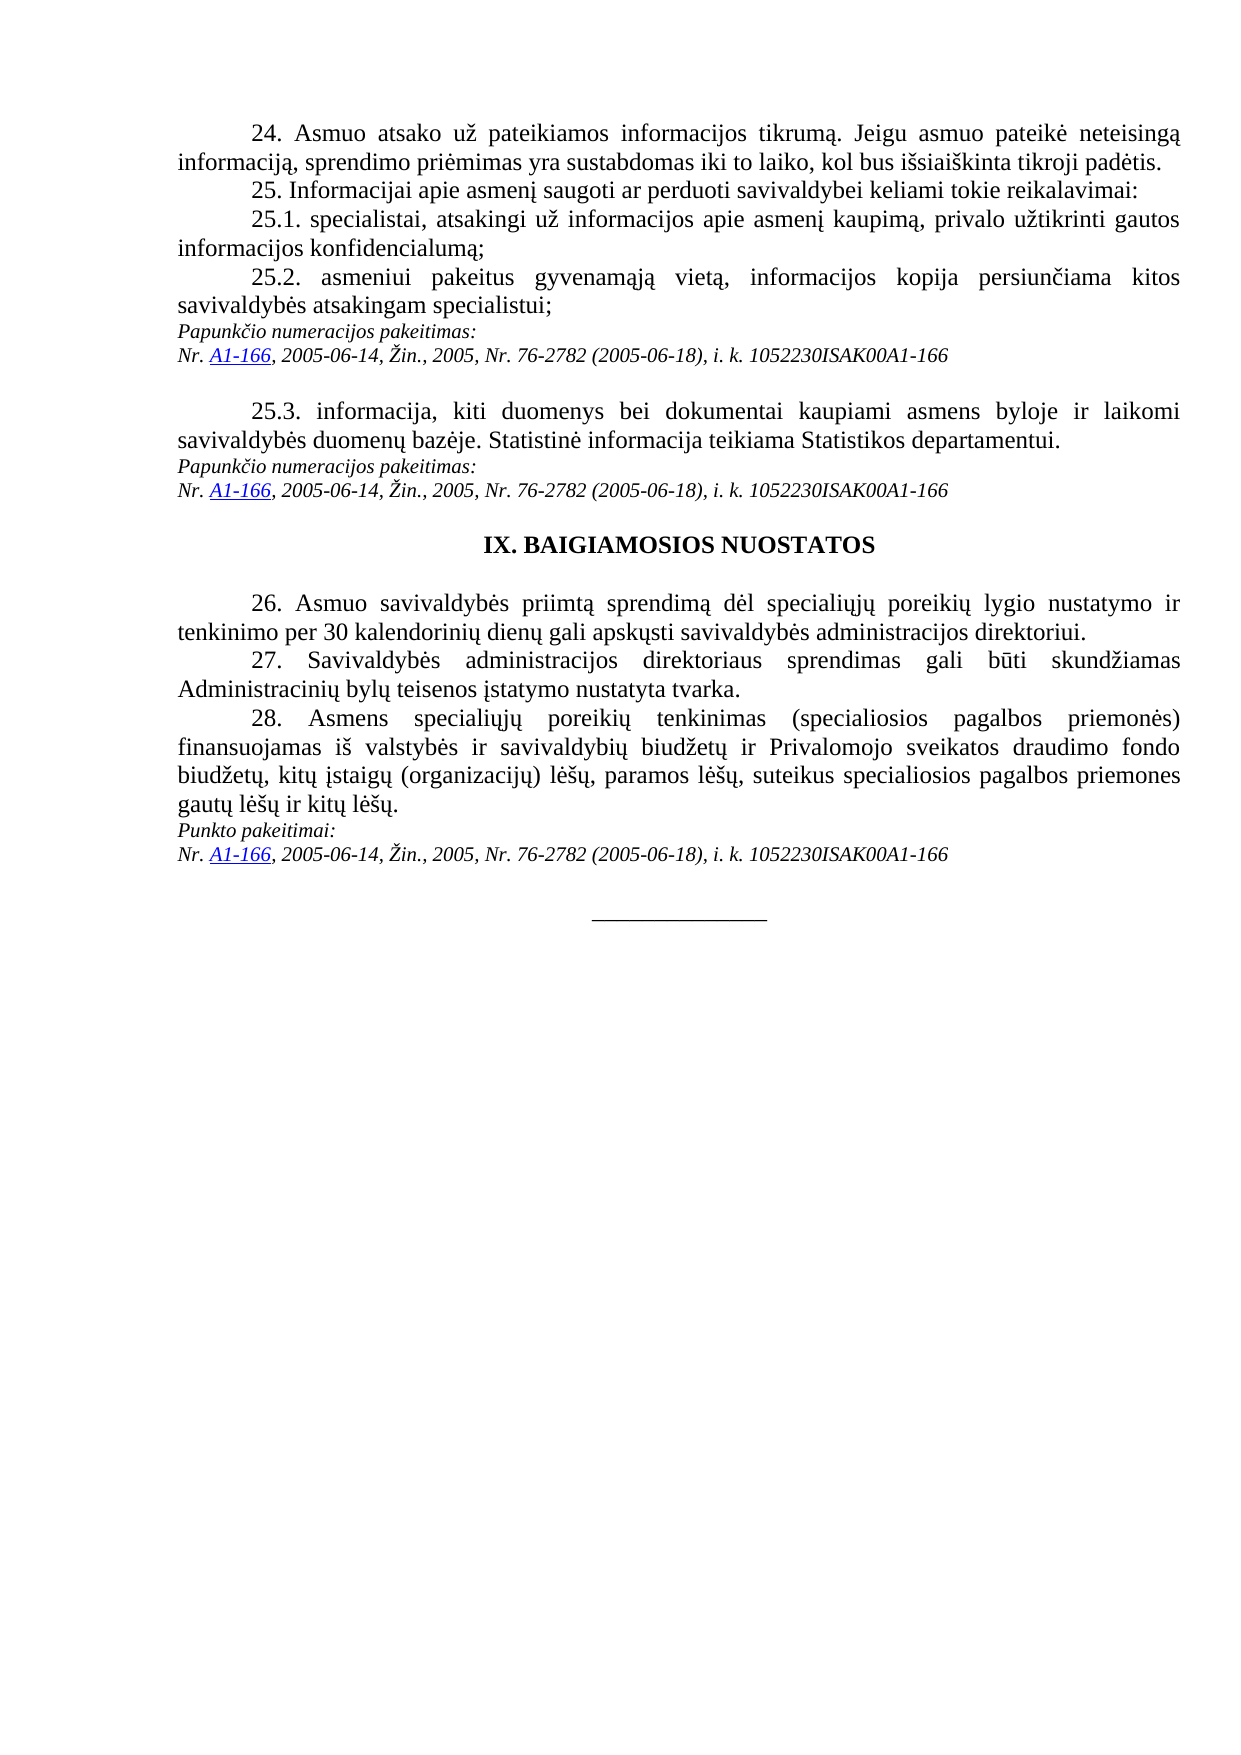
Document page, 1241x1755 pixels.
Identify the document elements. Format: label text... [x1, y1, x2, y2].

text ______________ [177, 895, 1181, 924]
text Nr. A1-166, 2005-06-14, Žin., 2005, Nr. 76-2782 (2005-06-18), i. k. 1052230ISAK00A1-166 [177, 842, 1181, 866]
text 24. Asmuo atsako už pateikiamos informacijos tikrumą. Jeigu asmuo pateikė neteisingą informaciją, sprendimo priėmimas yra sustabdomas iki to laiko, kol bus išsiaiškinta tikroji padėtis. [177, 118, 1181, 176]
text 27. Savivaldybės administracijos direktoriaus sprendimas gali būti skundžiamas Administracinių bylų teisenos įstatymo nustatyta tvarka. [177, 646, 1181, 703]
text IX. BAIGIAMOSIOS NUOSTATOS [177, 531, 1181, 559]
text 28. Asmens specialiųjų poreikių tenkinimas (specialiosios pagalbos priemonės) finansuojamas iš valstybės ir savivaldybių biudžetų ir Privalomojo sveikatos draudimo fondo biudžetų, kitų įstaigų (organizacijų) lėšų, paramos lėšų, suteikus specialiosios pagalbos priemones gautų lėšų ir kitų lėšų. [177, 703, 1181, 818]
text 25.3. informacija, kiti duomenys bei dokumentai kaupiami asmens byloje ir laikomi savivaldybės duomenų bazėje. Statistinė informacija teikiama Statistikos departamentui. [177, 396, 1181, 454]
text Nr. A1-166, 2005-06-14, Žin., 2005, Nr. 76-2782 (2005-06-18), i. k. 1052230ISAK00A1-166 [177, 343, 1181, 367]
text Nr. A1-166, 2005-06-14, Žin., 2005, Nr. 76-2782 (2005-06-18), i. k. 1052230ISAK00A1-166 [177, 478, 1181, 502]
text Papunkčio numeracijos pakeitimas: [177, 454, 1181, 478]
text 25.2. asmeniui pakeitus gyvenamąją vietą, informacijos kopija persiunčiama kitos savivaldybės atsakingam specialistui; [177, 262, 1181, 319]
text Papunkčio numeracijos pakeitimas: [177, 319, 1181, 343]
text 26. Asmuo savivaldybės priimtą sprendimą dėl specialiųjų poreikių lygio nustatymo ir tenkinimo per 30 kalendorinių dienų gali apskųsti savivaldybės administracijos direktoriui. [177, 588, 1181, 646]
text 25.1. specialistai, atsakingi už informacijos apie asmenį kaupimą, privalo užtikrinti gautos informacijos konfidencialumą; [177, 204, 1181, 262]
text Punkto pakeitimai: [177, 818, 1181, 842]
text 25. Informacijai apie asmenį saugoti ar perduoti savivaldybei keliami tokie reikalavimai: [177, 176, 1181, 204]
